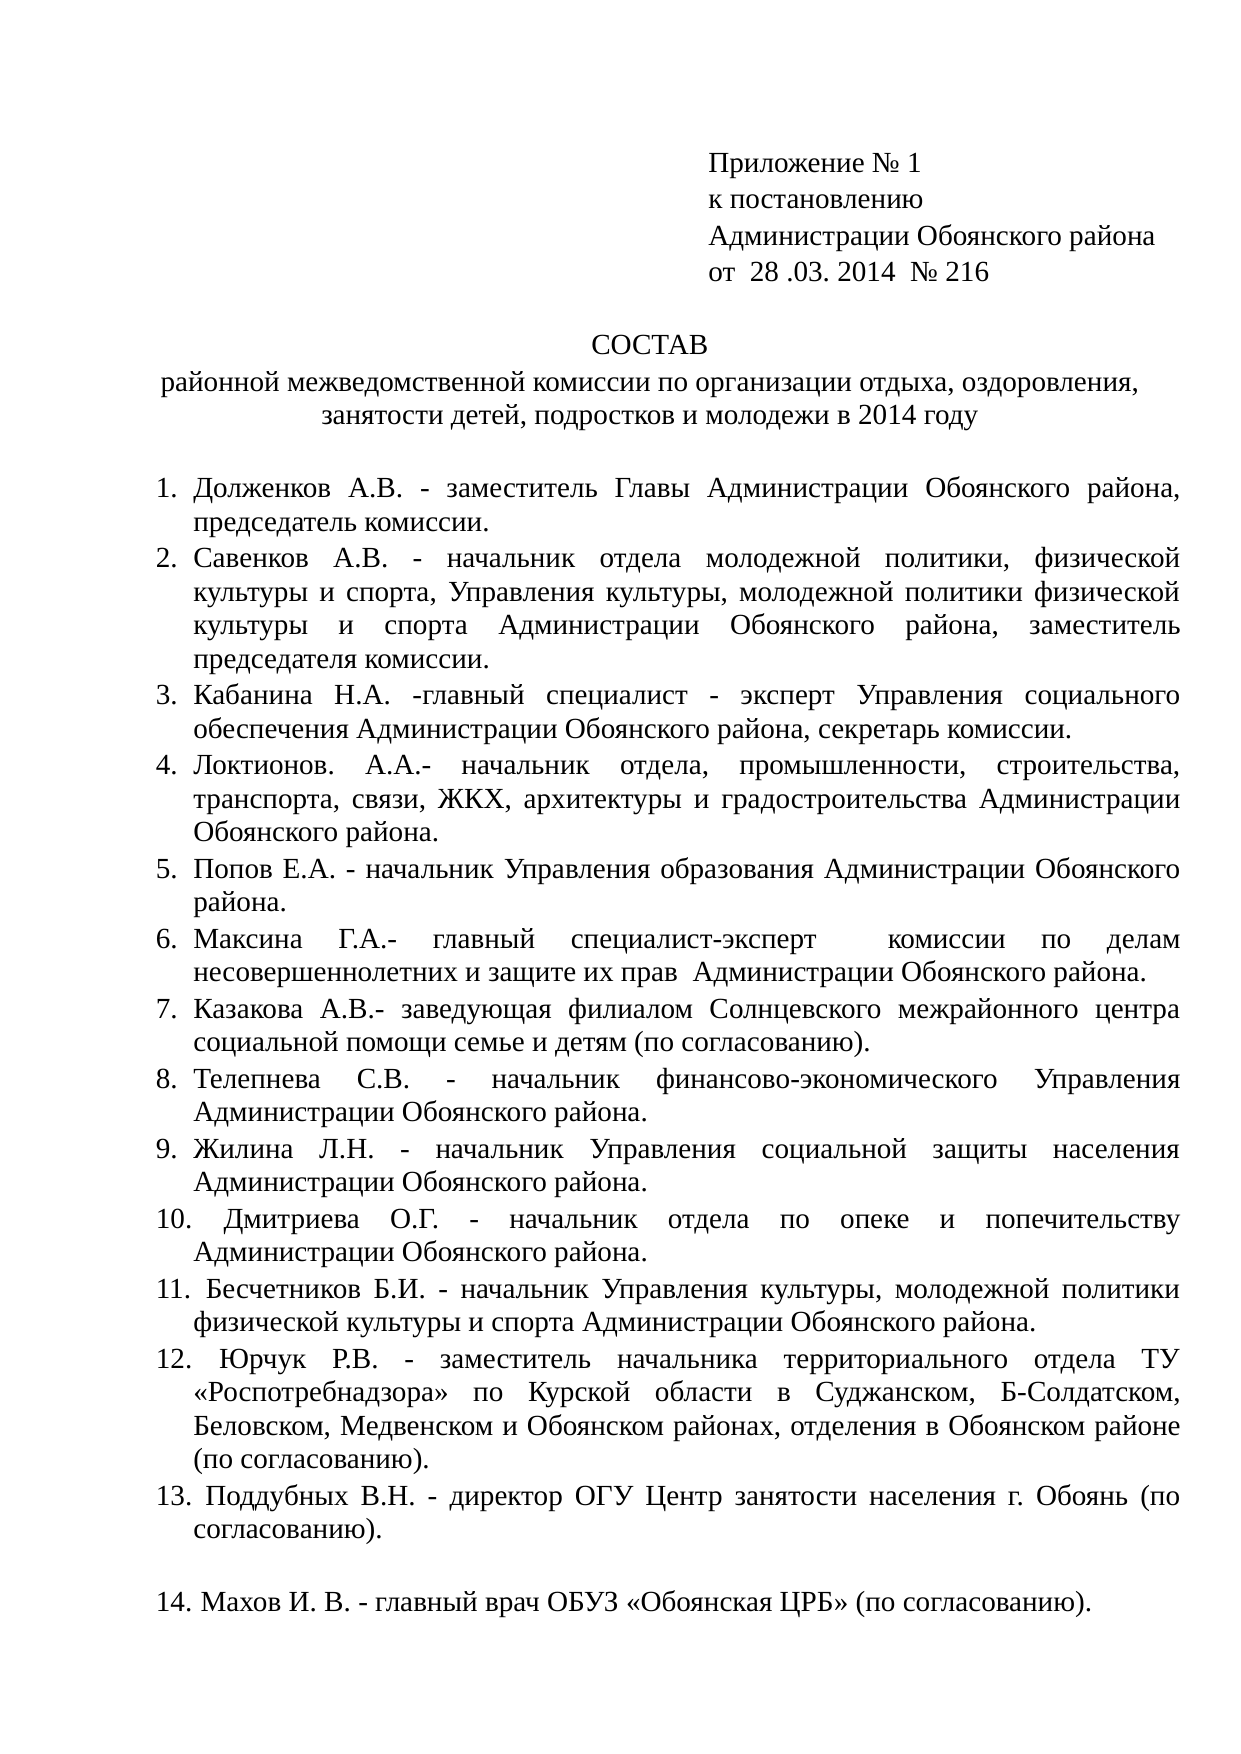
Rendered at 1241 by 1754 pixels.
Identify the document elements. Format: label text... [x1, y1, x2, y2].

list Казакова А.В.- заведующая филиалом Солнцевского межрайонного центра социальной помощи семье и детям (по согласованию). [156, 991, 1181, 1058]
list Савенков А.В. - начальник отдела молодежной политики, физической культуры и спорта, Управления культуры, молодежной политики физической культуры и спорта Администрации Обоянского района, заместитель председателя комиссии. [156, 540, 1181, 674]
list Дмитриева О.Г. - начальник отдела по опеке и попечительству Администрации Обоянского района. [156, 1201, 1181, 1268]
list Поддубных В.Н. - директор ОГУ Центр занятости населения г. Обоянь (по согласованию). [156, 1478, 1181, 1545]
list Телепнева С.В. - начальник финансово-экономического Управления Администрации Обоянского района. [156, 1061, 1181, 1128]
text районной межведомственной комиссии по организации отдыха, оздоровления, занятости детей, подростков и молодежи в 2014 году [118, 364, 1181, 431]
text от 28 .03. 2014 № 216 [708, 254, 1181, 288]
text Администрации Обоянского района [708, 218, 1181, 252]
list Юрчук Р.В. - заместитель начальника территориального отдела ТУ «Роспотребнадзора» по Курской области в Суджанском, Б-Солдатском, Беловском, Медвенском и Обоянском районах, отделения в Обоянском районе (по согласованию). [156, 1341, 1181, 1475]
text СОСТАВ [118, 327, 1181, 361]
list Максина Г.А.- главный специалист-эксперт комиссии по делам несовершеннолетних и защите их прав Администрации Обоянского района. [156, 921, 1181, 988]
list Махов И. В. - главный врач ОБУЗ «Обоянская ЦРБ» (по согласованию). [156, 1584, 1181, 1618]
list Попов Е.А. - начальник Управления образования Администрации Обоянского района. [156, 851, 1181, 918]
list Долженков А.В. - заместитель Главы Администрации Обоянского района, председатель комиссии. [156, 470, 1181, 537]
text к постановлению [708, 182, 1181, 215]
text Приложение № 1 [708, 145, 1181, 179]
list Бесчетников Б.И. - начальник Управления культуры, молодежной политики физической культуры и спорта Администрации Обоянского района. [156, 1271, 1181, 1338]
list Кабанина Н.А. -главный специалист - эксперт Управления социального обеспечения Администрации Обоянского района, секретарь комиссии. [156, 677, 1181, 744]
list Локтионов. А.А.- начальник отдела, промышленности, строительства, транспорта, связи, ЖКХ, архитектуры и градостроительства Администрации Обоянского района. [156, 747, 1181, 848]
list Жилина Л.Н. - начальник Управления социальной защиты населения Администрации Обоянского района. [156, 1131, 1181, 1198]
